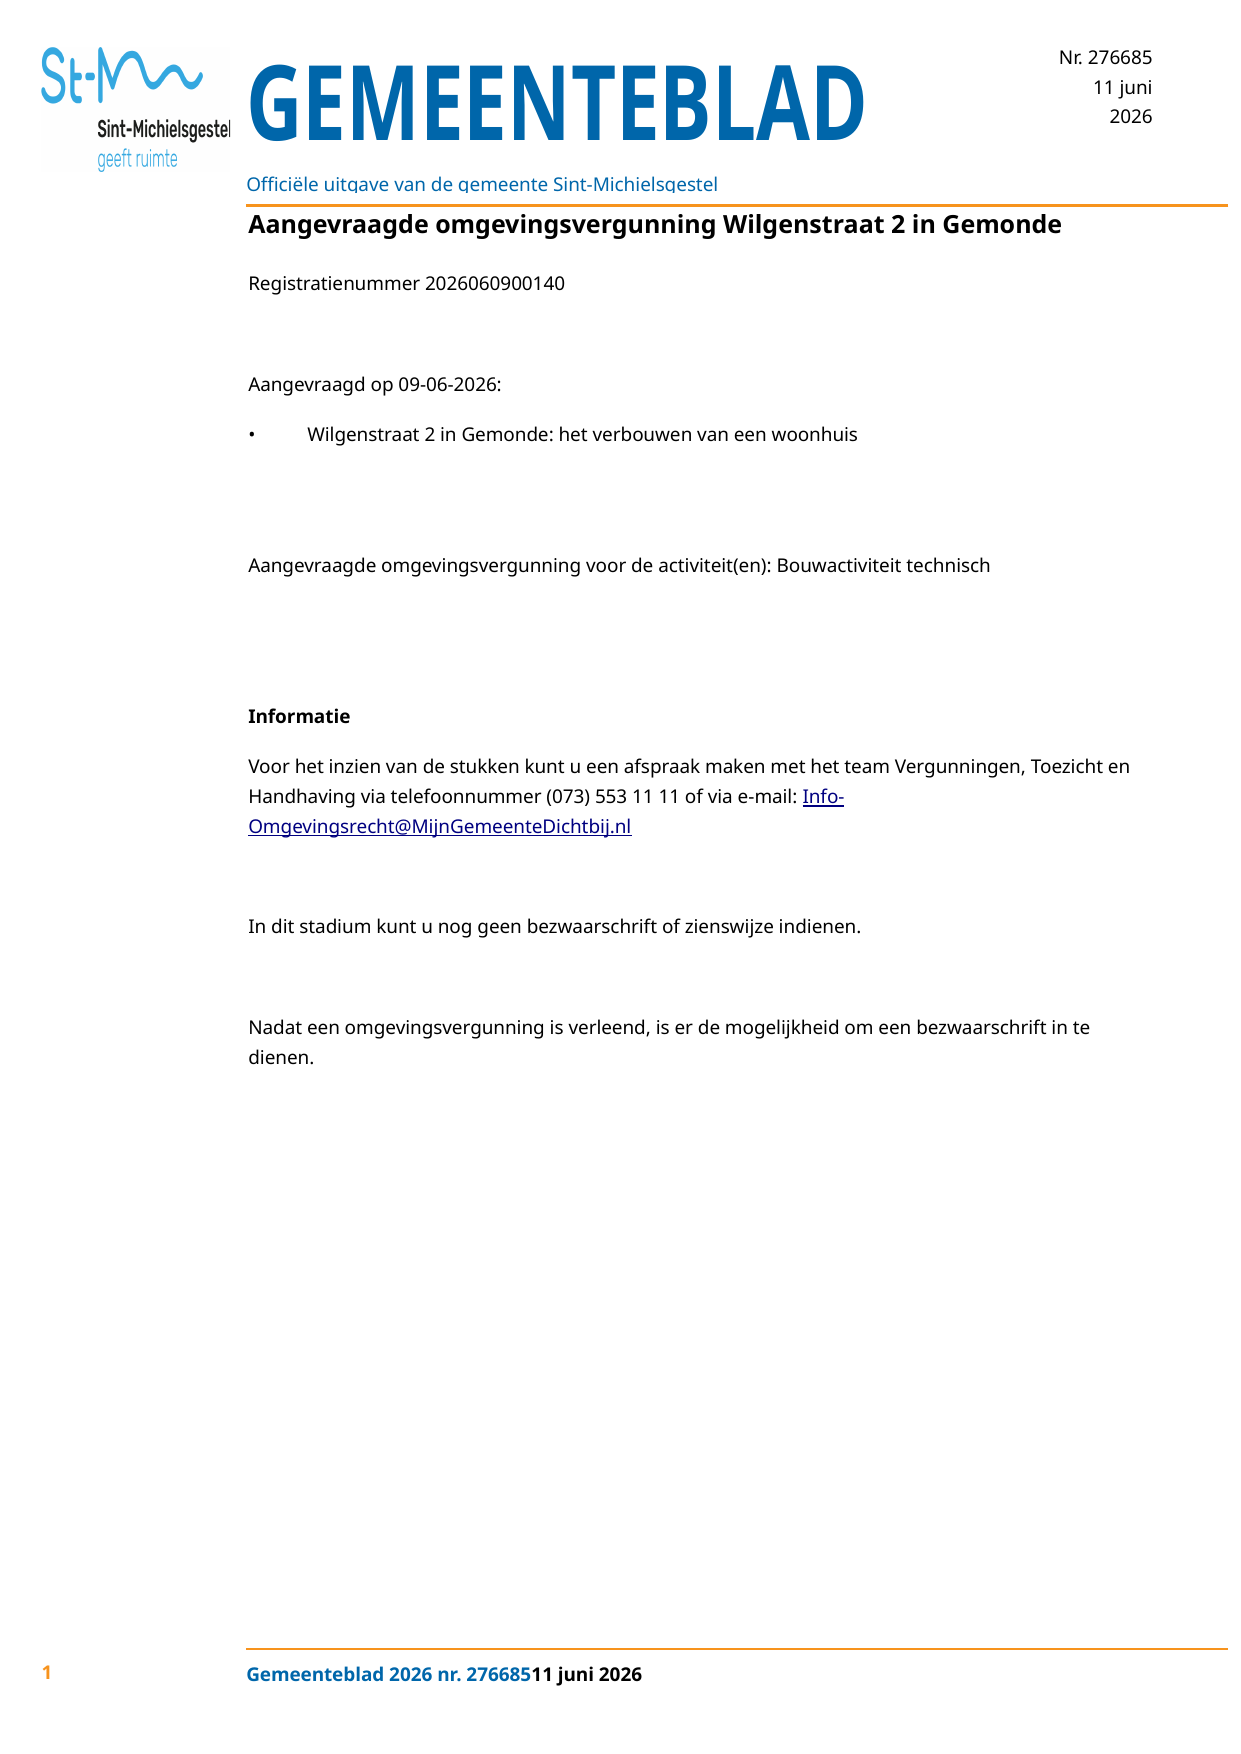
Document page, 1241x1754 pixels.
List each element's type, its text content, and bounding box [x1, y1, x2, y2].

text Informatie [248, 703, 1152, 729]
picture [41, 47, 231, 172]
text In dit stadium kunt u nog geen bezwaarschrift of zienswijze indienen. [248, 914, 1152, 939]
text Aangevraagde omgevingsvergunning Wilgenstraat 2 in Gemonde [248, 207, 1152, 241]
text Nadat een omgevingsvergunning is verleend, is er de mogelijkheid om een bezwaarschrift in te dienen. [248, 1014, 1152, 1070]
text Aangevraagde omgevingsvergunning voor de activiteit(en): Bouwactiviteit technisch [248, 552, 1152, 578]
list Wilgenstraat 2 in Gemonde: het verbouwen van een woonhuis [248, 422, 1152, 447]
text Registratienummer 2026060900140 [248, 270, 1152, 296]
text Voor het inzien van de stukken kunt u een afspraak maken met het team Vergunningen, Toezicht en Handhaving via telefoonnummer (073) 553 11 11 of via e-mail: Info-Omgevingsrecht@MijnGemeenteDichtbij.nl [248, 754, 1152, 838]
text Aangevraagd op 09-06-2026: [248, 371, 1152, 397]
